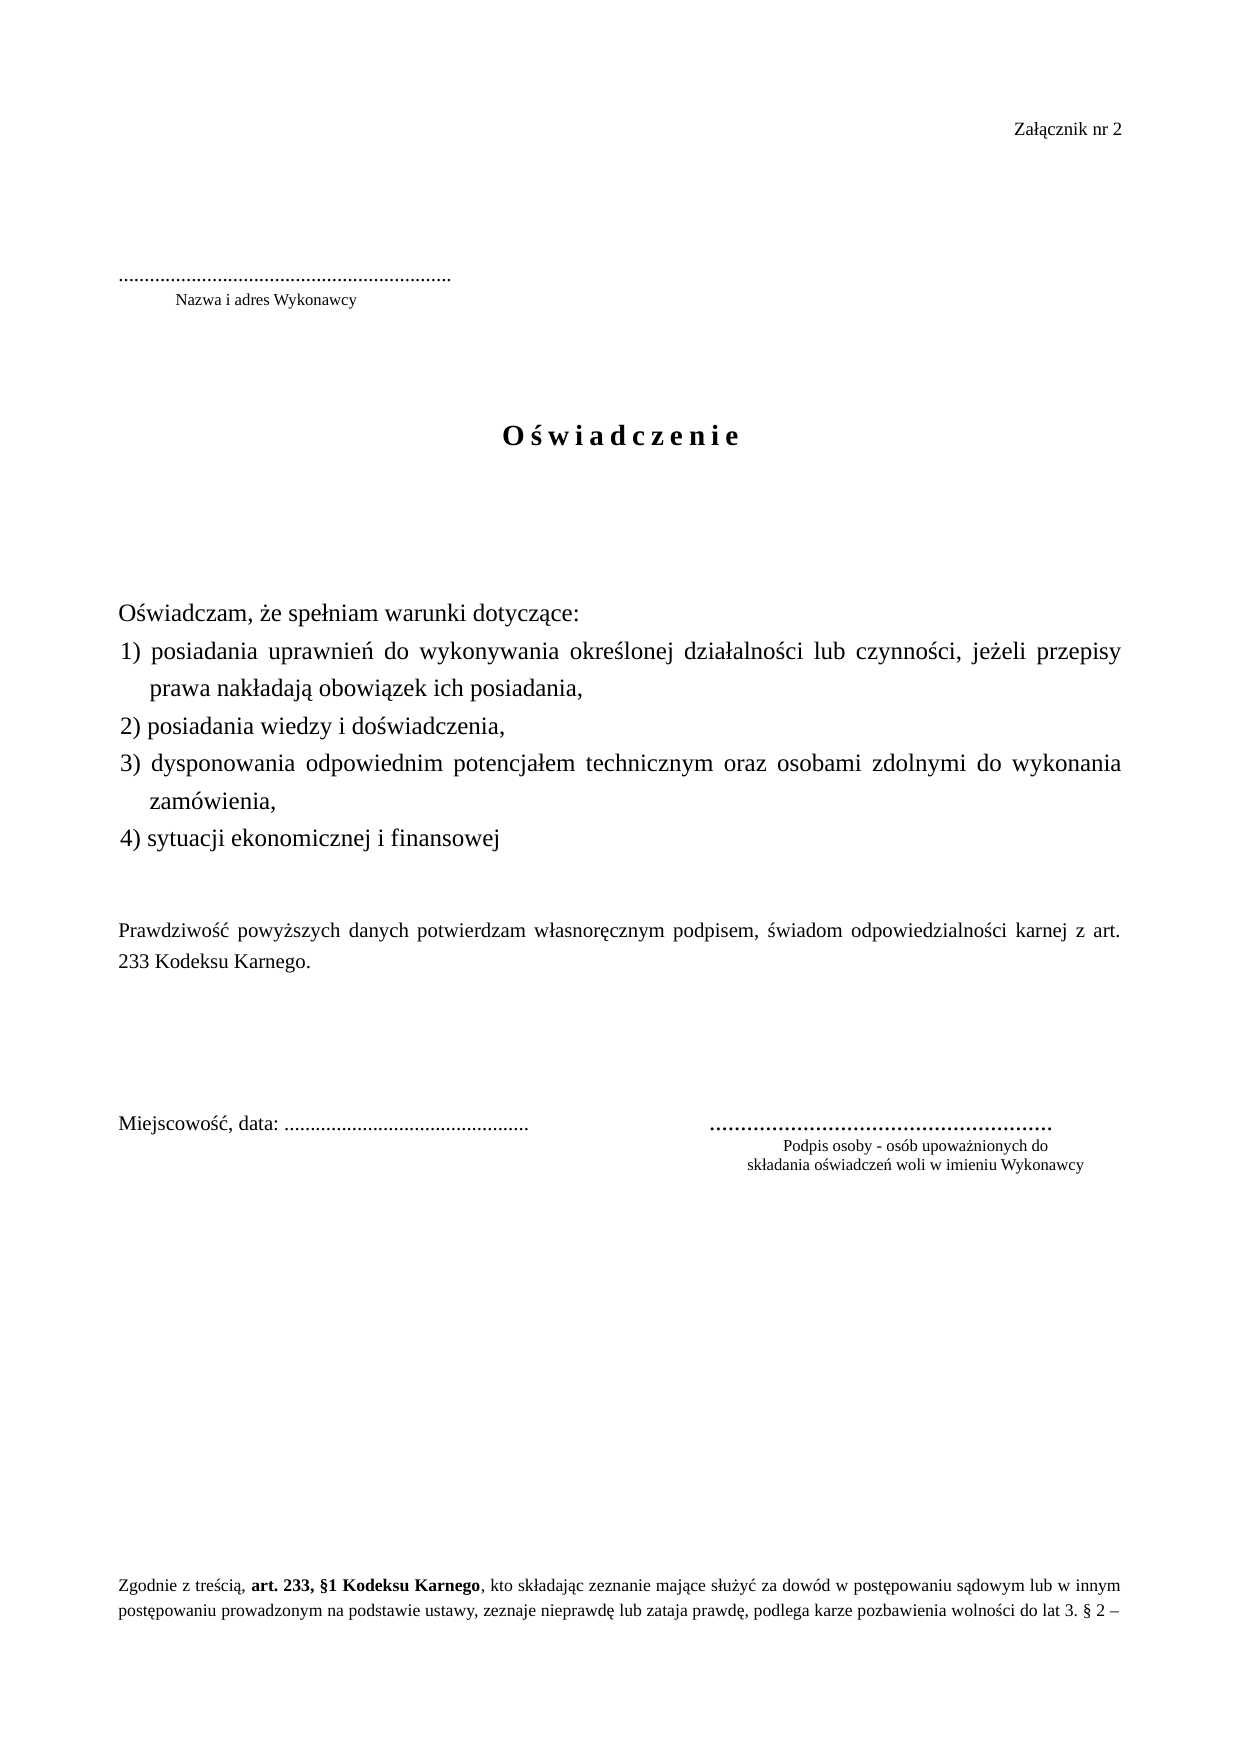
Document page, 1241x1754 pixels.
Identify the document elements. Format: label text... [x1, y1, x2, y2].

text Podpis osoby - osób upoważnionych do [709, 1136, 1122, 1155]
text Oświadczam, że spełniam warunki dotyczące: [118, 590, 1122, 627]
subtitle Oświadczenie [118, 418, 1122, 452]
text ................................................................ [118, 262, 1122, 286]
list Zgodnie z treścią, art. 233, §1 Kodeksu Karnego, kto składając zeznanie mające służyć za dowód w postępowaniu sądowym lub w innym postępowaniu prowadzonym na podstawie ustawy, zeznaje nieprawdę lub zataja prawdę, podlega karze pozbawienia wolności do lat 3. § 2 – [118, 1570, 1122, 1620]
text Miejscowość, data: ............................................... ....................................................... [118, 1107, 1122, 1136]
text składania oświadczeń woli w imieniu Wykonawcy [709, 1155, 1122, 1174]
list 1) posiadania uprawnień do wykonywania określonej działalności lub czynności, jeżeli przepisy prawa nakładają obowiązek ich posiadania, [120, 627, 1122, 702]
text Prawdziwość powyższych danych potwierdzam własnoręcznym podpisem, świadom odpowiedzialności karnej z art. 233 Kodeksu Karnego. [118, 911, 1122, 973]
list 4) sytuacji ekonomicznej i finansowej [120, 815, 1122, 852]
text Nazwa i adres Wykonawcy [118, 286, 1122, 310]
text Załącznik nr 2 [118, 118, 1122, 140]
list 2) posiadania wiedzy i doświadczenia, [120, 702, 1122, 740]
list 3) dysponowania odpowiednim potencjałem technicznym oraz osobami zdolnymi do wykonania zamówienia, [120, 740, 1122, 815]
